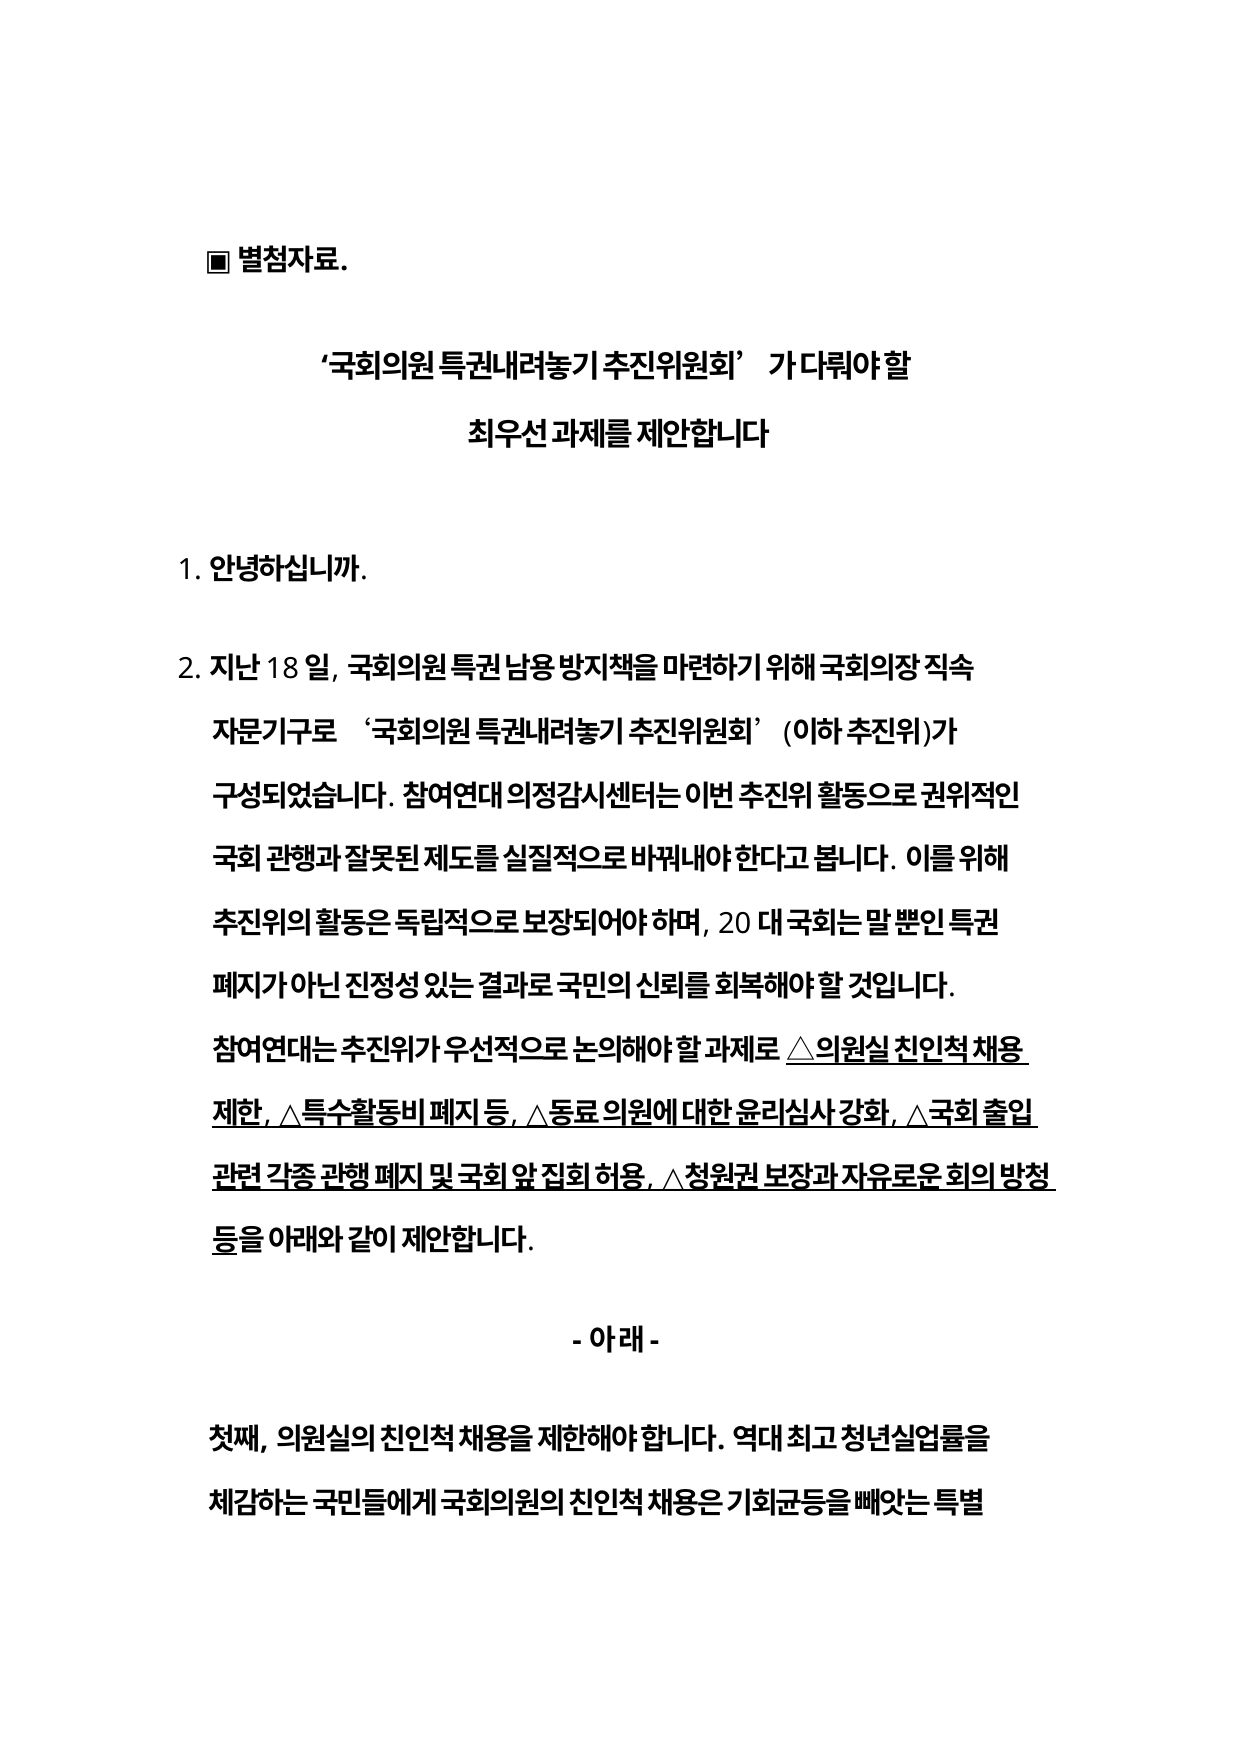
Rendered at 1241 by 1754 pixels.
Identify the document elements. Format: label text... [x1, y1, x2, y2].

text 2. 지난 18일, 국회의원 특권 남용 방지책을 마련하기 위해 국회의장 직속 자문기구로 ‘국회의원 특권내려놓기 추진위원회’(이하 추진위)가 구성되었습니다. 참여연대 의정감시센터는 이번 추진위 활동으로 권위적인 국회 관행과 잘못된 제도를 실질적으로 바꿔내야 한다고 봅니다. 이를 위해 추진위의 활동은 독립적으로 보장되어야 하며, 20대 국회는 말 뿐인 특권 폐지가 아닌 진정성 있는 결과로 국민의 신뢰를 회복해야 할 것입니다. 참여연대는 추진위가 우선적으로 논의해야 할 과제로 △의원실 친인척 채용 제한, △특수활동비 폐지 등, △동료 의원에 대한 윤리심사 강화, △국회 출입 관련 각종 관행 폐지 및 국회 앞 집회 허용, △청원권 보장과 자유로운 회의 방청 등을 아래와 같이 제안합니다. [177, 645, 1063, 1259]
text - 아 래 - [177, 1316, 1063, 1359]
text ▣ 별첨자료. [204, 236, 1063, 279]
text ‘국회의원 특권내려놓기 추진위원회’가 다뤄야 할 [177, 341, 1063, 387]
text 1. 안녕하십니까. [177, 545, 1063, 588]
text 첫째, 의원실의 친인척 채용을 제한해야 합니다. 역대 최고 청년실업률을 체감하는 국민들에게 국회의원의 친인척 채용은 기회균등을 빼앗는 특별 [208, 1416, 1031, 1522]
text 최우선 과제를 제안합니다 [177, 409, 1063, 454]
